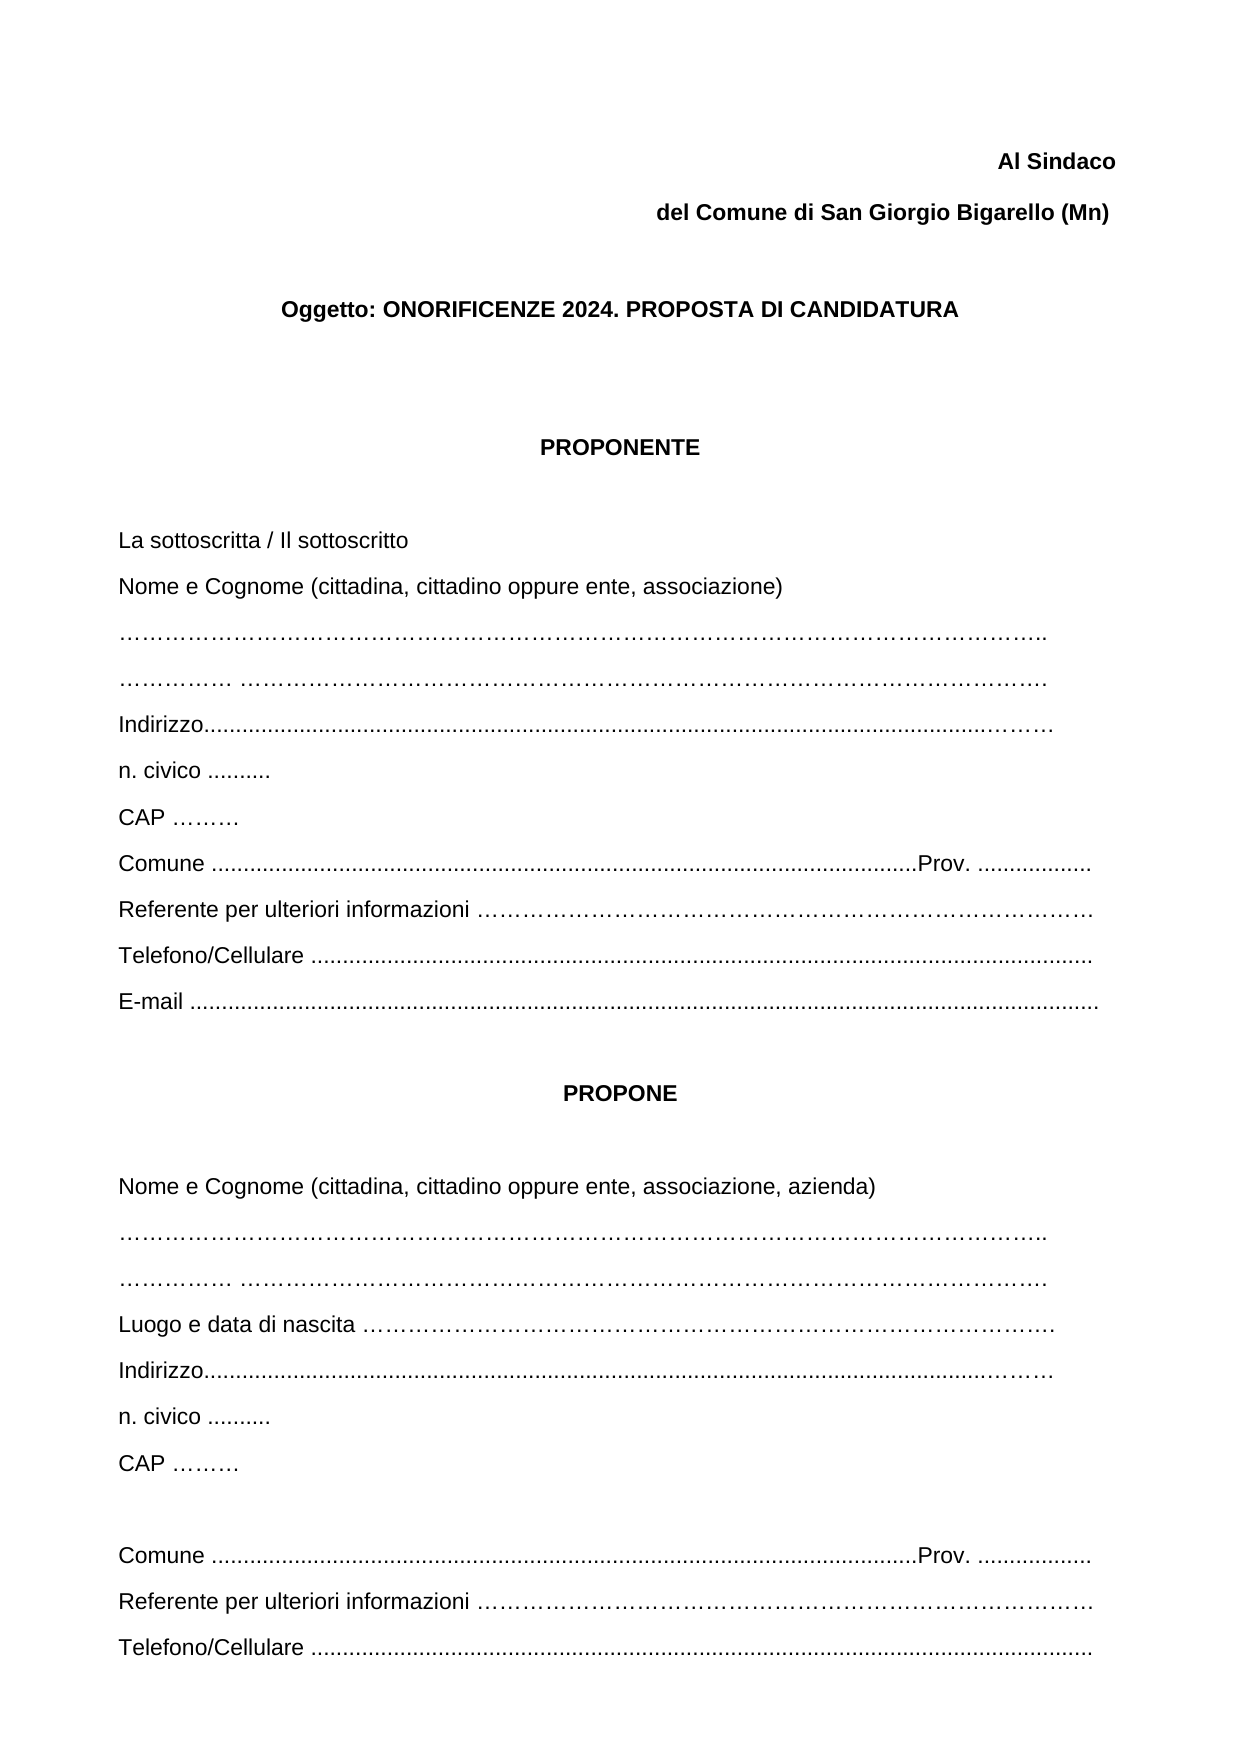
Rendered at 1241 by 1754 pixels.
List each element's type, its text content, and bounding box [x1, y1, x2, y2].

text CAP ……… [118, 1449, 1122, 1476]
text Oggetto: ONORIFICENZE 2024. PROPOSTA DI CANDIDATURA [118, 296, 1122, 322]
text Telefono/Cellulare ........................................................................................................................... [118, 942, 1122, 968]
text Comune ...............................................................................................................Prov. .................. [118, 1542, 1122, 1568]
text Al Sindaco [118, 148, 1122, 174]
text Nome e Cognome (cittadina, cittadino oppure ente, associazione, azienda) [118, 1173, 1122, 1199]
text Referente per ulteriori informazioni ……………………………………………………………………… [118, 1588, 1122, 1614]
text n. civico .......... [118, 757, 1122, 784]
text ………………………………………………………………………………………………………….. [118, 619, 1122, 645]
text n. civico .......... [118, 1403, 1122, 1430]
text E-mail ............................................................................................................................................... [118, 988, 1122, 1014]
text CAP ……… [118, 803, 1122, 830]
text Luogo e data di nascita ………………………………………………………………………………. [118, 1311, 1122, 1337]
text PROPONENTE [118, 434, 1122, 461]
text …………… ……………………………………………………………………………………………. [118, 1265, 1122, 1291]
text Indirizzo...........................................................................................................................……… [118, 1357, 1122, 1383]
text Nome e Cognome (cittadina, cittadino oppure ente, associazione) [118, 573, 1122, 599]
text La sottoscritta / Il sottoscritto [118, 527, 1122, 553]
text Telefono/Cellulare ........................................................................................................................... [118, 1634, 1122, 1660]
text Comune ...............................................................................................................Prov. .................. [118, 849, 1122, 876]
text Indirizzo...........................................................................................................................……… [118, 711, 1122, 737]
text …………… ……………………………………………………………………………………………. [118, 665, 1122, 691]
text ………………………………………………………………………………………………………….. [118, 1219, 1122, 1245]
text Referente per ulteriori informazioni ……………………………………………………………………… [118, 896, 1122, 922]
text del Comune di San Giorgio Bigarello (Mn) [118, 199, 1122, 225]
text PROPONE [118, 1080, 1122, 1107]
